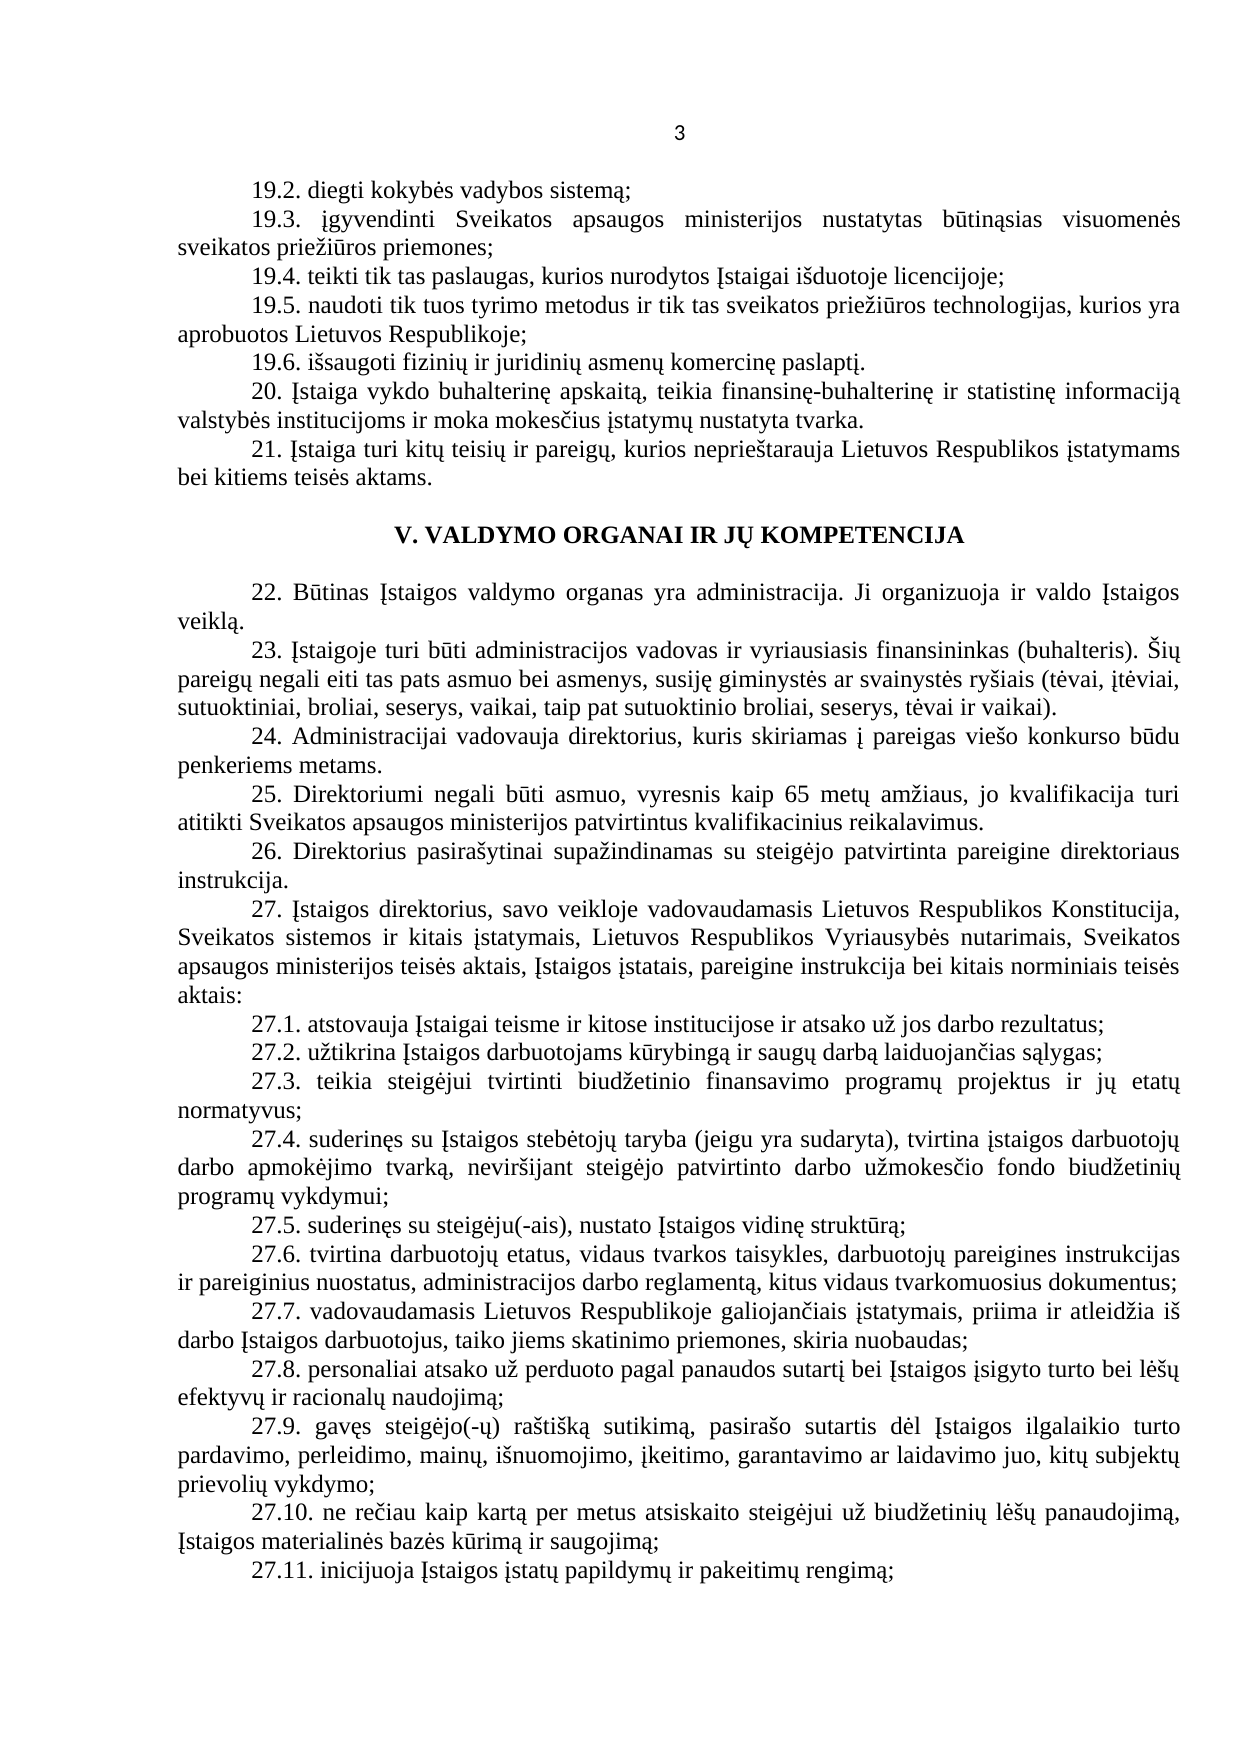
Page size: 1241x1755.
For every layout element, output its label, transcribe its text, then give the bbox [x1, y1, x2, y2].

text 27.4. suderinęs su Įstaigos stebėtojų taryba (jeigu yra sudaryta), tvirtina įstaigos darbuotojų darbo apmokėjimo tvarką, neviršijant steigėjo patvirtinto darbo užmokesčio fondo biudžetinių programų vykdymui; [177, 1124, 1181, 1210]
text 27.1. atstovauja Įstaigai teisme ir kitose institucijose ir atsako už jos darbo rezultatus; [177, 1009, 1181, 1037]
text 27.2. užtikrina Įstaigos darbuotojams kūrybingą ir saugų darbą laiduojančias sąlygas; [177, 1037, 1181, 1066]
text 27.9. gavęs steigėjo(-ų) raštišką sutikimą, pasirašo sutartis dėl Įstaigos ilgalaikio turto pardavimo, perleidimo, mainų, išnuomojimo, įkeitimo, garantavimo ar laidavimo juo, kitų subjektų prievolių vykdymo; [177, 1411, 1181, 1497]
text 19.4. teikti tik tas paslaugas, kurios nurodytos Įstaigai išduotoje licencijoje; [177, 261, 1181, 290]
text 25. Direktoriumi negali būti asmuo, vyresnis kaip 65 metų amžiaus, jo kvalifikacija turi atitikti Sveikatos apsaugos ministerijos patvirtintus kvalifikacinius reikalavimus. [177, 779, 1181, 836]
text 27.3. teikia steigėjui tvirtinti biudžetinio finansavimo programų projektus ir jų etatų normatyvus; [177, 1066, 1181, 1124]
text 27.6. tvirtina darbuotojų etatus, vidaus tvarkos taisykles, darbuotojų pareigines instrukcijas ir pareiginius nuostatus, administracijos darbo reglamentą, kitus vidaus tvarkomuosius dokumentus; [177, 1239, 1181, 1296]
text 19.3. įgyvendinti Sveikatos apsaugos ministerijos nustatytas būtinąsias visuomenės sveikatos priežiūros priemones; [177, 204, 1181, 261]
text 27.11. inicijuoja Įstaigos įstatų papildymų ir pakeitimų rengimą; [177, 1555, 1181, 1584]
text 19.5. naudoti tik tuos tyrimo metodus ir tik tas sveikatos priežiūros technologijas, kurios yra aprobuotos Lietuvos Respublikoje; [177, 290, 1181, 347]
text 24. Administracijai vadovauja direktorius, kuris skiriamas į pareigas viešo konkurso būdu penkeriems metams. [177, 721, 1181, 779]
text 27.8. personaliai atsako už perduoto pagal panaudos sutartį bei Įstaigos įsigyto turto bei lėšų efektyvų ir racionalų naudojimą; [177, 1354, 1181, 1411]
text 19.2. diegti kokybės vadybos sistemą; [177, 175, 1181, 204]
text 20. Įstaiga vykdo buhalterinę apskaitą, teikia finansinę-buhalterinę ir statistinę informaciją valstybės institucijoms ir moka mokesčius įstatymų nustatyta tvarka. [177, 376, 1181, 434]
text 27.5. suderinęs su steigėju(-ais), nustato Įstaigos vidinę struktūrą; [177, 1210, 1181, 1239]
text 21. Įstaiga turi kitų teisių ir pareigų, kurios neprieštarauja Lietuvos Respublikos įstatymams bei kitiems teisės aktams. [177, 434, 1181, 491]
text 22. Būtinas Įstaigos valdymo organas yra administracija. Ji organizuoja ir valdo Įstaigos veiklą. [177, 577, 1181, 635]
text 19.6. išsaugoti fizinių ir juridinių asmenų komercinę paslaptį. [177, 347, 1181, 376]
text 27. Įstaigos direktorius, savo veikloje vadovaudamasis Lietuvos Respublikos Konstitucija, Sveikatos sistemos ir kitais įstatymais, Lietuvos Respublikos Vyriausybės nutarimais, Sveikatos apsaugos ministerijos teisės aktais, Įstaigos įstatais, pareigine instrukcija bei kitais norminiais teisės aktais: [177, 894, 1181, 1009]
text 27.7. vadovaudamasis Lietuvos Respublikoje galiojančiais įstatymais, priima ir atleidžia iš darbo Įstaigos darbuotojus, taiko jiems skatinimo priemones, skiria nuobaudas; [177, 1296, 1181, 1354]
text 27.10. ne rečiau kaip kartą per metus atsiskaito steigėjui už biudžetinių lėšų panaudojimą, Įstaigos materialinės bazės kūrimą ir saugojimą; [177, 1497, 1181, 1555]
text 26. Direktorius pasirašytinai supažindinamas su steigėjo patvirtinta pareigine direktoriaus instrukcija. [177, 836, 1181, 894]
text V. VALDYMO ORGANAI IR JŲ KOMPETENCIJA [177, 520, 1181, 549]
text 23. Įstaigoje turi būti administracijos vadovas ir vyriausiasis finansininkas (buhalteris). Šių pareigų negali eiti tas pats asmuo bei asmenys, susiję giminystės ar svainystės ryšiais (tėvai, įtėviai, sutuoktiniai, broliai, seserys, vaikai, taip pat sutuoktinio broliai, seserys, tėvai ir vaikai). [177, 635, 1181, 721]
